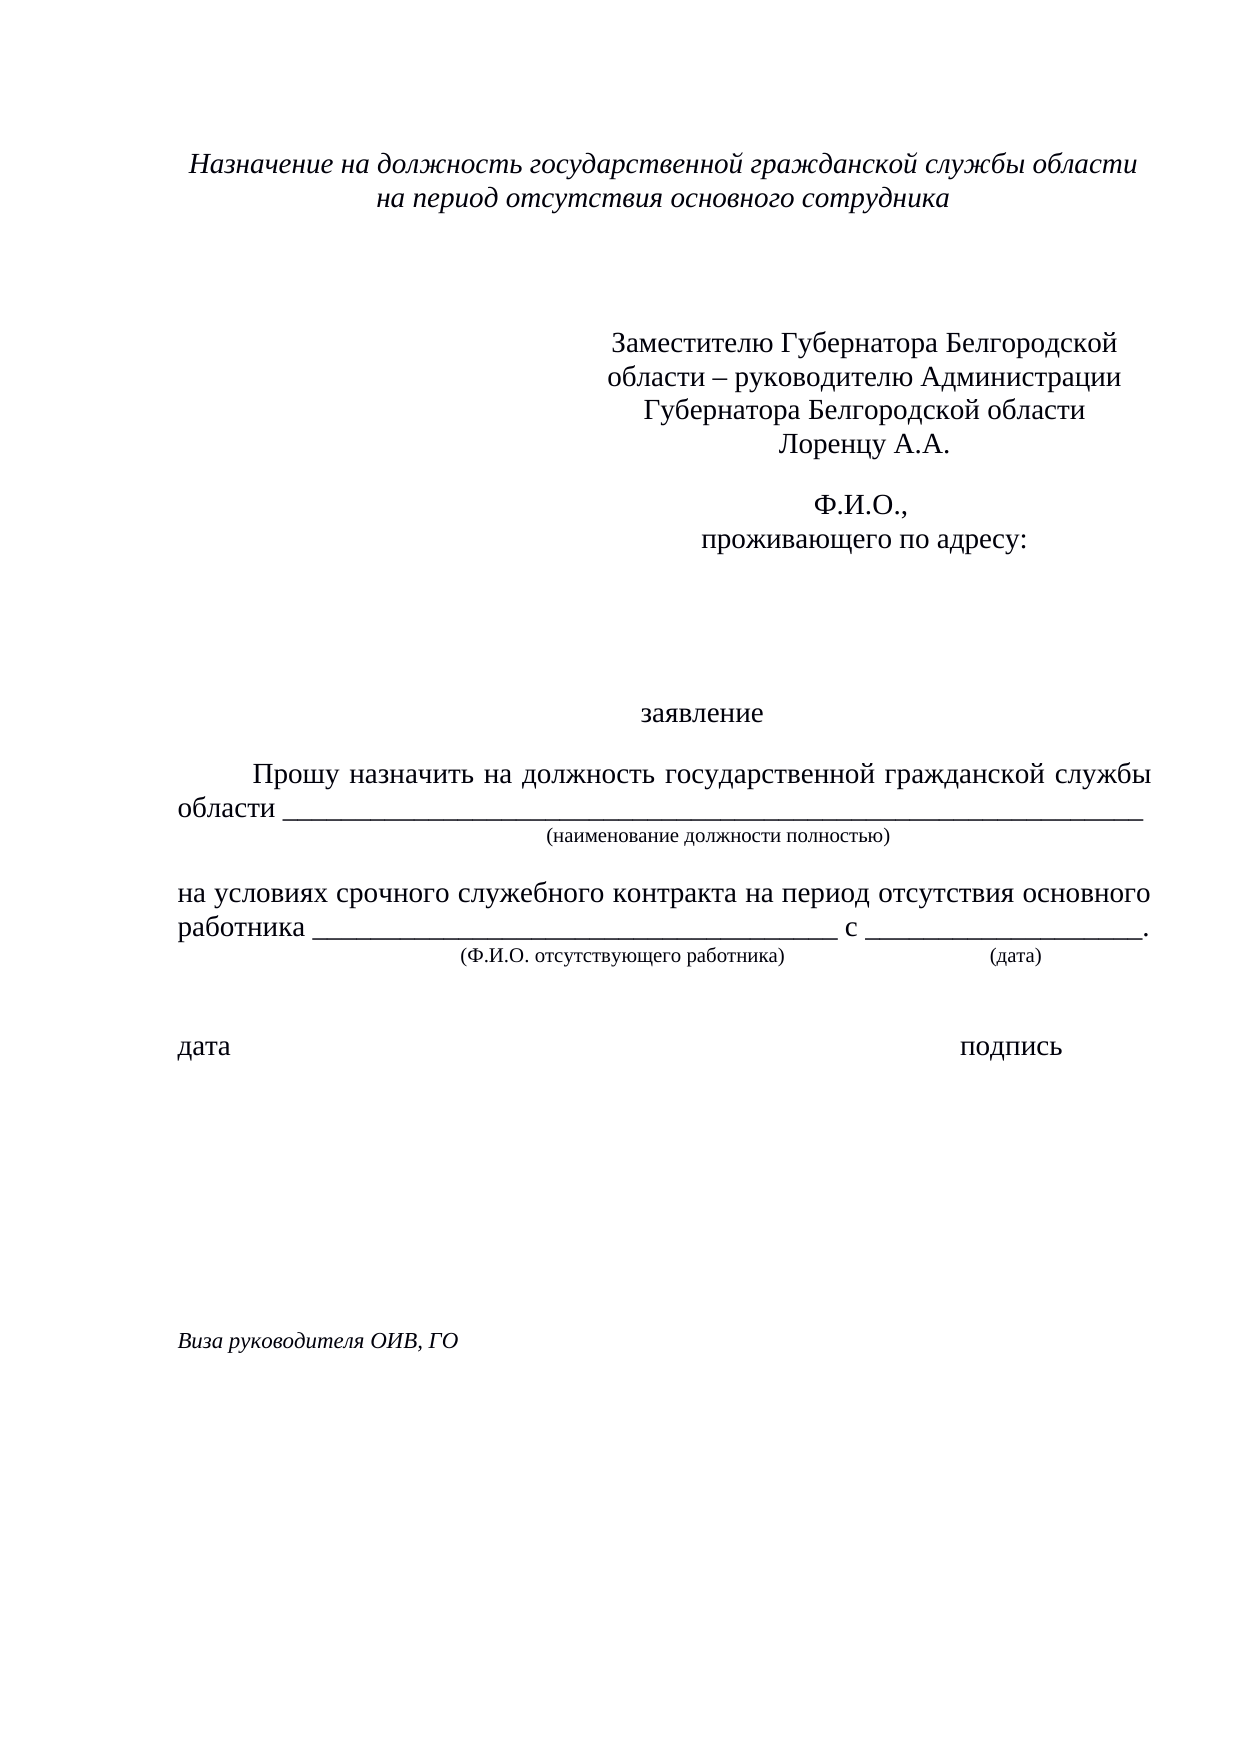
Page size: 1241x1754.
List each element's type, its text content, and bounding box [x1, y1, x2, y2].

text (наименование должности полностью) [472, 823, 1152, 847]
text заявление [177, 695, 1152, 728]
text Прошу назначить на должность государственной гражданской службы области ___________________________________________________________ [177, 756, 1152, 823]
text Назначение на должность государственной гражданской службы области на период отсутствия основного сотрудника [177, 146, 1152, 213]
table_header Заместителю Губернатора Белгородской области – руководителю Администрации Губернатора Белгородской области Лоренцу А.А. Ф.И.О., проживающего по адресу: [588, 269, 1141, 639]
text (Ф.И.О. отсутствующего работника) (дата) [251, 942, 1152, 967]
table_header [166, 269, 588, 639]
text на условиях срочного служебного контракта на период отсутствия основного работника ____________________________________ с ___________________. [177, 875, 1152, 942]
text дата подпись [177, 1028, 1152, 1062]
text Виза руководителя ОИВ, ГО [177, 1327, 1152, 1353]
